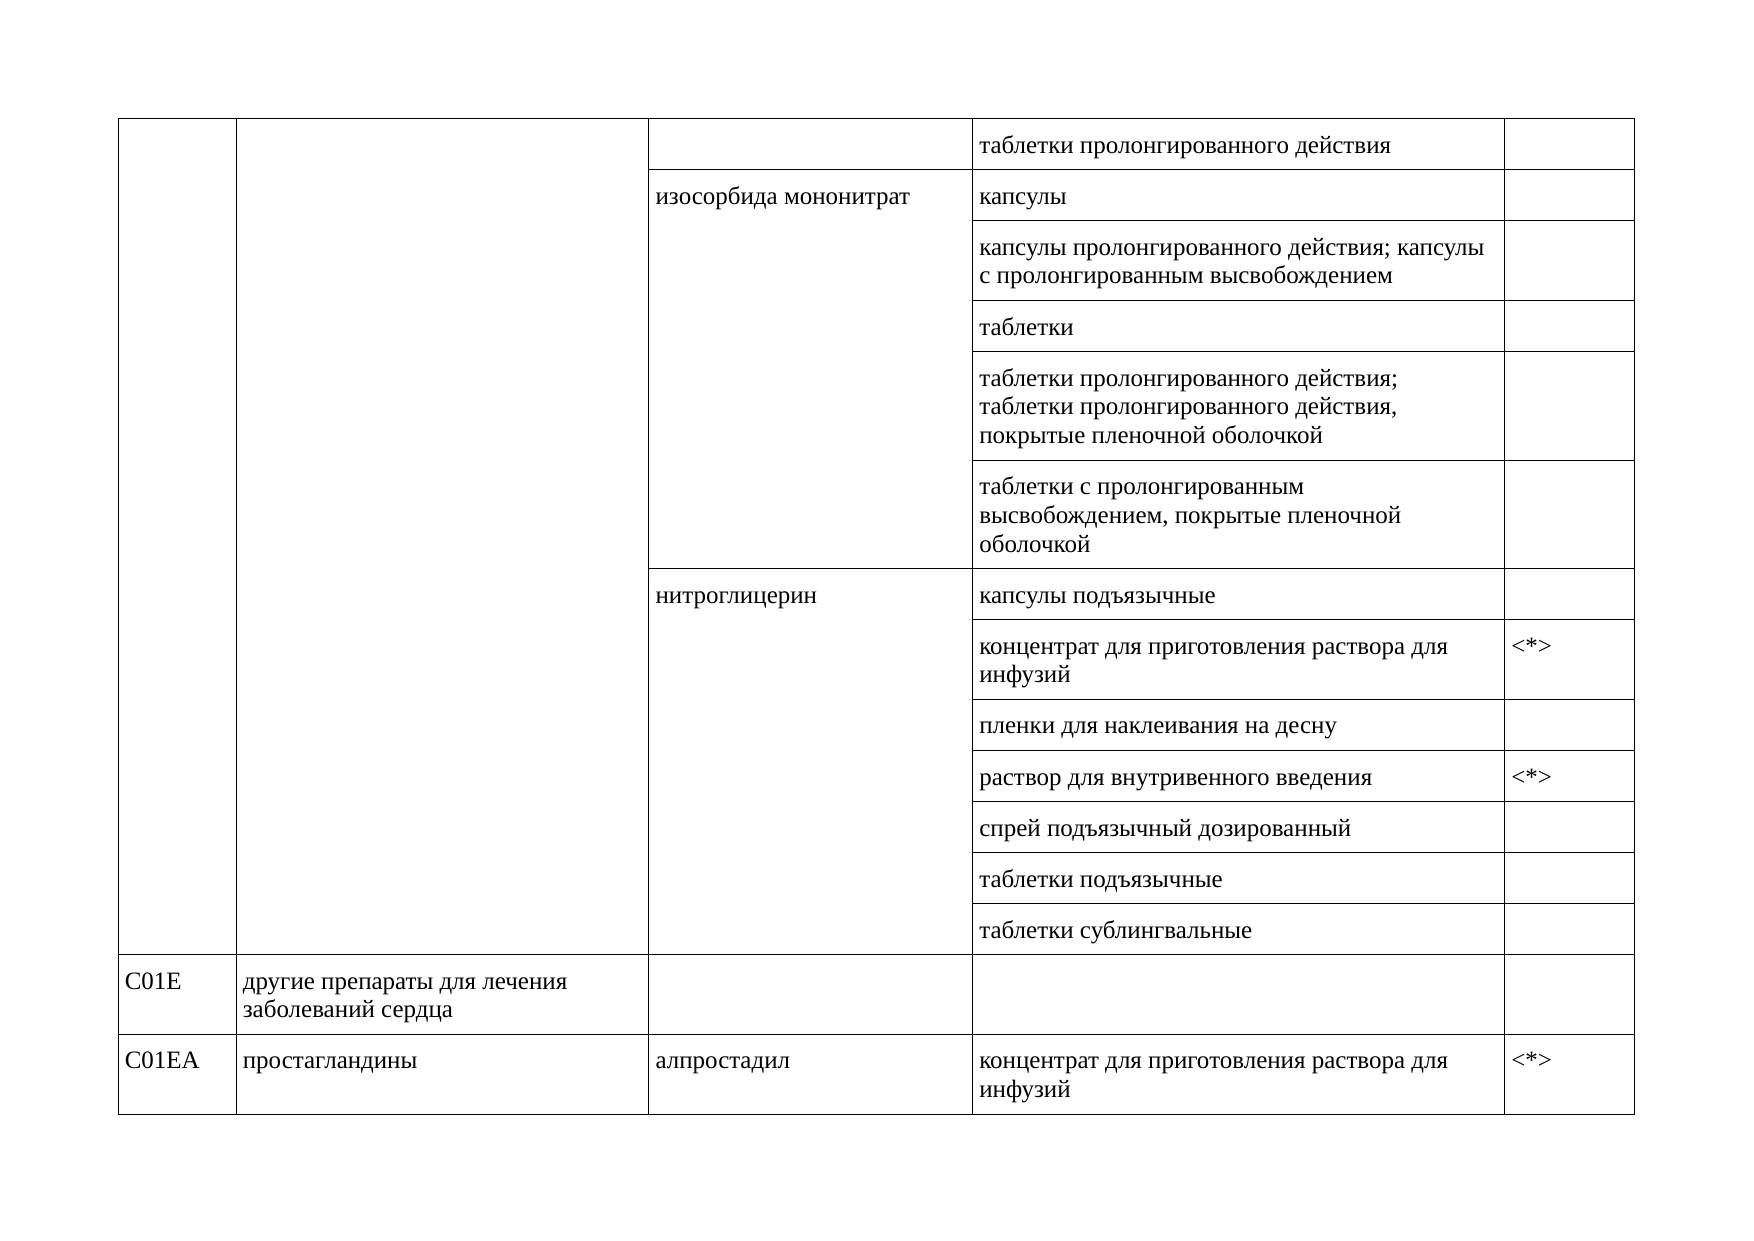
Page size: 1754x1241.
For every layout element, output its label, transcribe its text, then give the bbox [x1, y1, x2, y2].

table_cell таблетки пролонгированного действия [973, 119, 1504, 169]
table_cell спрей подъязычный дозированный [973, 802, 1504, 852]
table_cell концентрат для приготовления раствора для инфузий [973, 1035, 1504, 1114]
table_cell [649, 119, 972, 169]
table_cell капсулы [973, 170, 1504, 220]
table_cell нитроглицерин [649, 569, 972, 954]
table_cell C01E [119, 955, 236, 1034]
table_cell [1505, 569, 1634, 619]
table_cell [119, 119, 236, 954]
table_cell раствор для внутривенного введения [973, 751, 1504, 801]
table_cell простагландины [237, 1035, 648, 1114]
table_cell пленки для наклеивания на десну [973, 700, 1504, 750]
table_cell [1505, 221, 1634, 300]
table_cell [1505, 904, 1634, 954]
table_cell [1505, 853, 1634, 903]
table_cell изосорбида мононитрат [649, 170, 972, 568]
table_cell капсулы пролонгированного действия; капсулы с пролонгированным высвобождением [973, 221, 1504, 300]
table_cell [1505, 461, 1634, 568]
table_cell [1505, 802, 1634, 852]
table_cell [1505, 955, 1634, 1034]
table_cell [1505, 301, 1634, 351]
table_cell [1505, 352, 1634, 459]
table_cell таблетки подъязычные [973, 853, 1504, 903]
table_cell [1505, 119, 1634, 169]
table_cell [1505, 700, 1634, 750]
table_cell таблетки пролонгированного действия; таблетки пролонгированного действия, покрытые пленочной оболочкой [973, 352, 1504, 459]
table_cell концентрат для приготовления раствора для инфузий [973, 620, 1504, 699]
table_cell капсулы подъязычные [973, 569, 1504, 619]
table_cell алпростадил [649, 1035, 972, 1114]
table_cell <*> [1505, 751, 1634, 801]
table_cell [237, 119, 648, 954]
table_cell C01EA [119, 1035, 236, 1114]
table_cell таблетки сублингвальные [973, 904, 1504, 954]
table_cell [1505, 170, 1634, 220]
table_cell таблетки [973, 301, 1504, 351]
table_cell <*> [1505, 620, 1634, 699]
table_cell другие препараты для лечения заболеваний сердца [237, 955, 648, 1034]
table_cell таблетки с пролонгированным высвобождением, покрытые пленочной оболочкой [973, 461, 1504, 568]
table_cell [649, 955, 972, 1034]
table_cell [973, 955, 1504, 1034]
table_cell <*> [1505, 1035, 1634, 1114]
